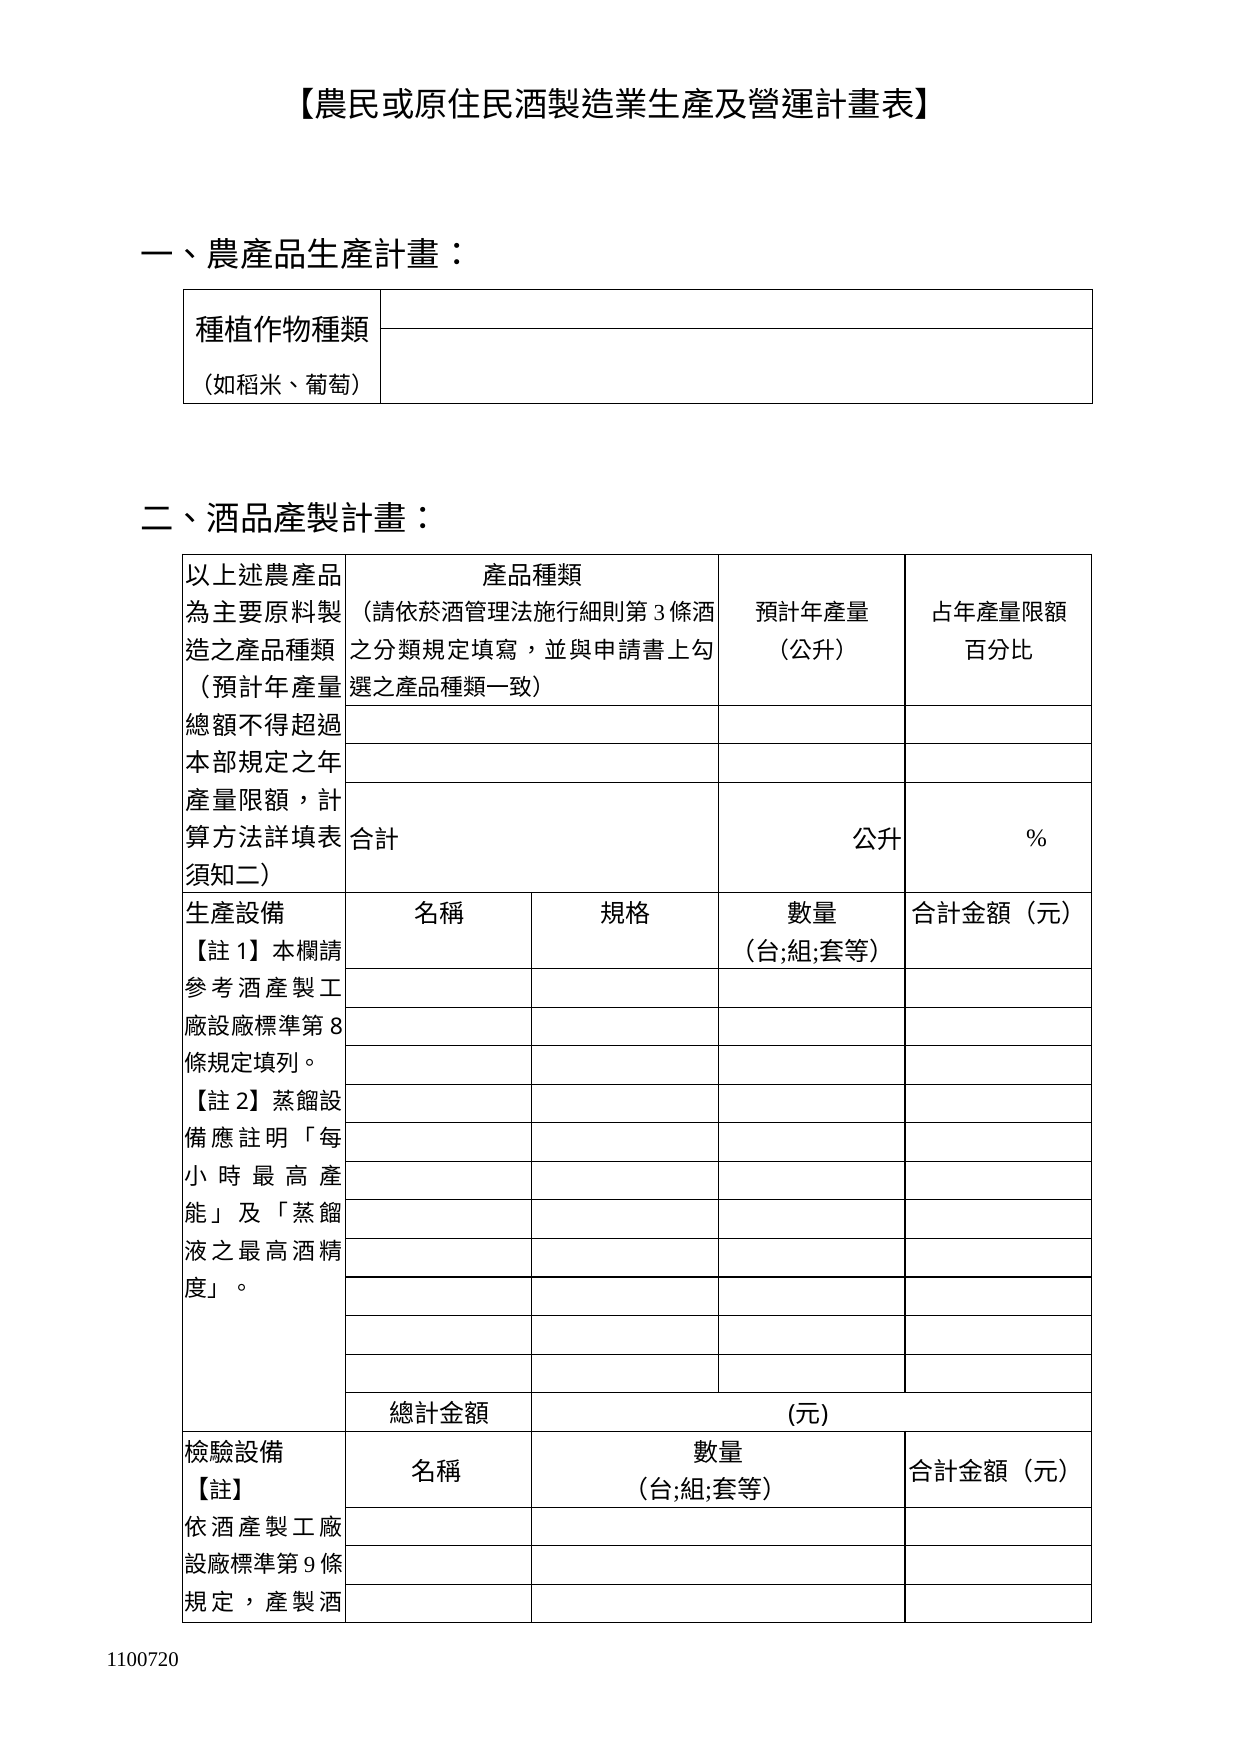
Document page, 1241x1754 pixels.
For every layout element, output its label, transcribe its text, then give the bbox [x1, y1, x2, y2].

table_header [381, 290, 1092, 327]
table_cell [906, 1162, 1091, 1199]
table_cell [906, 1546, 1091, 1584]
table_cell [532, 1546, 904, 1584]
table_cell [532, 1355, 718, 1392]
table_cell [719, 1200, 904, 1238]
table_cell [906, 744, 1091, 782]
table_cell [346, 969, 531, 1007]
table_cell [346, 1278, 531, 1315]
table_cell [719, 1162, 904, 1199]
table_cell 檢驗設備 【註】 依酒產製工廠設廠標準第9條規定，產製酒 [183, 1432, 345, 1622]
table_cell [719, 706, 904, 743]
table_cell [346, 1546, 531, 1584]
text 二、酒品產製計畫： [106, 478, 1122, 553]
table_cell [719, 1085, 904, 1122]
table_cell [719, 744, 904, 782]
table_cell [906, 969, 1091, 1007]
table_cell [532, 1008, 718, 1045]
table_cell [532, 969, 718, 1007]
table_header 產品種類 （請依菸酒管理法施行細則第3條酒之分類規定填寫，並與申請書上勾選之產品種類一致） [346, 555, 718, 704]
table_cell [532, 1085, 718, 1122]
table_cell [906, 1278, 1091, 1315]
table_cell [532, 1123, 718, 1161]
table_cell [346, 1162, 531, 1199]
table_cell 總計金額 [346, 1393, 531, 1431]
table_cell [346, 1508, 531, 1545]
table_cell [532, 1239, 718, 1276]
table_cell [719, 1278, 904, 1315]
table_cell [906, 1123, 1091, 1161]
table_cell [719, 969, 904, 1007]
table_cell [906, 1046, 1091, 1084]
table_cell [906, 1508, 1091, 1545]
table_cell 名稱 [346, 893, 531, 968]
table_cell [532, 1200, 718, 1238]
table_cell [346, 1239, 531, 1276]
table_cell [532, 1316, 718, 1353]
table_cell 規格 [532, 893, 718, 968]
table_cell [346, 1200, 531, 1238]
table_cell [346, 1123, 531, 1161]
table_cell 合計金額（元） [906, 893, 1091, 968]
table_cell [719, 1355, 904, 1392]
table_cell [346, 744, 718, 782]
table_cell [346, 1008, 531, 1045]
table_cell [906, 1316, 1091, 1353]
table_cell [906, 1585, 1091, 1622]
table_cell [906, 1200, 1091, 1238]
table_cell [906, 1355, 1091, 1392]
table_cell [346, 1316, 531, 1353]
table_cell 生產設備 【註1】本欄請參考酒產製工廠設廠標準第8條規定填列。 【註2】蒸餾設備應註明「每小時最高產能」及「蒸餾液之最高酒精度」。 [183, 893, 345, 1431]
table_cell [906, 1239, 1091, 1276]
table_cell [719, 1239, 904, 1276]
table_cell [381, 329, 1092, 402]
table_header 預計年產量 （公升） [719, 555, 904, 704]
table_cell [532, 1162, 718, 1199]
table_cell [346, 706, 718, 743]
table_cell [346, 1046, 531, 1084]
table_cell [532, 1508, 904, 1545]
table_cell [346, 1085, 531, 1122]
table_header 以上述農產品為主要原料製造之產品種類 （預計年產量總額不得超過本部規定之年產量限額，計算方法詳填表須知二） [183, 555, 345, 892]
table_cell [346, 1585, 531, 1622]
table_cell % [906, 783, 1091, 892]
table_cell [719, 1046, 904, 1084]
table_header 占年產量限額 百分比 [906, 555, 1091, 704]
table_cell 合計金額（元） [906, 1432, 1091, 1507]
table_cell 公升 [719, 783, 904, 892]
table_cell 名稱 [346, 1432, 531, 1507]
table_cell (元) [532, 1393, 1091, 1431]
table_cell 合計 [346, 783, 718, 892]
table_header 種植作物種類 （如稻米、葡萄） [184, 290, 380, 402]
table_cell [719, 1008, 904, 1045]
table_cell [906, 1008, 1091, 1045]
table_cell [532, 1278, 718, 1315]
table_cell [906, 706, 1091, 743]
table_cell [906, 1085, 1091, 1122]
table_cell [719, 1316, 904, 1353]
table_cell 數量 （台;組;套等） [532, 1432, 904, 1507]
table_cell [719, 1123, 904, 1161]
table_cell 數量 （台;組;套等） [719, 893, 904, 968]
text 一、農產品生產計畫： [106, 214, 1122, 289]
table_cell [532, 1046, 718, 1084]
text 【農民或原住民酒製造業生產及營運計畫表】 [106, 64, 1122, 139]
table_cell [346, 1355, 531, 1392]
table_cell [532, 1585, 904, 1622]
